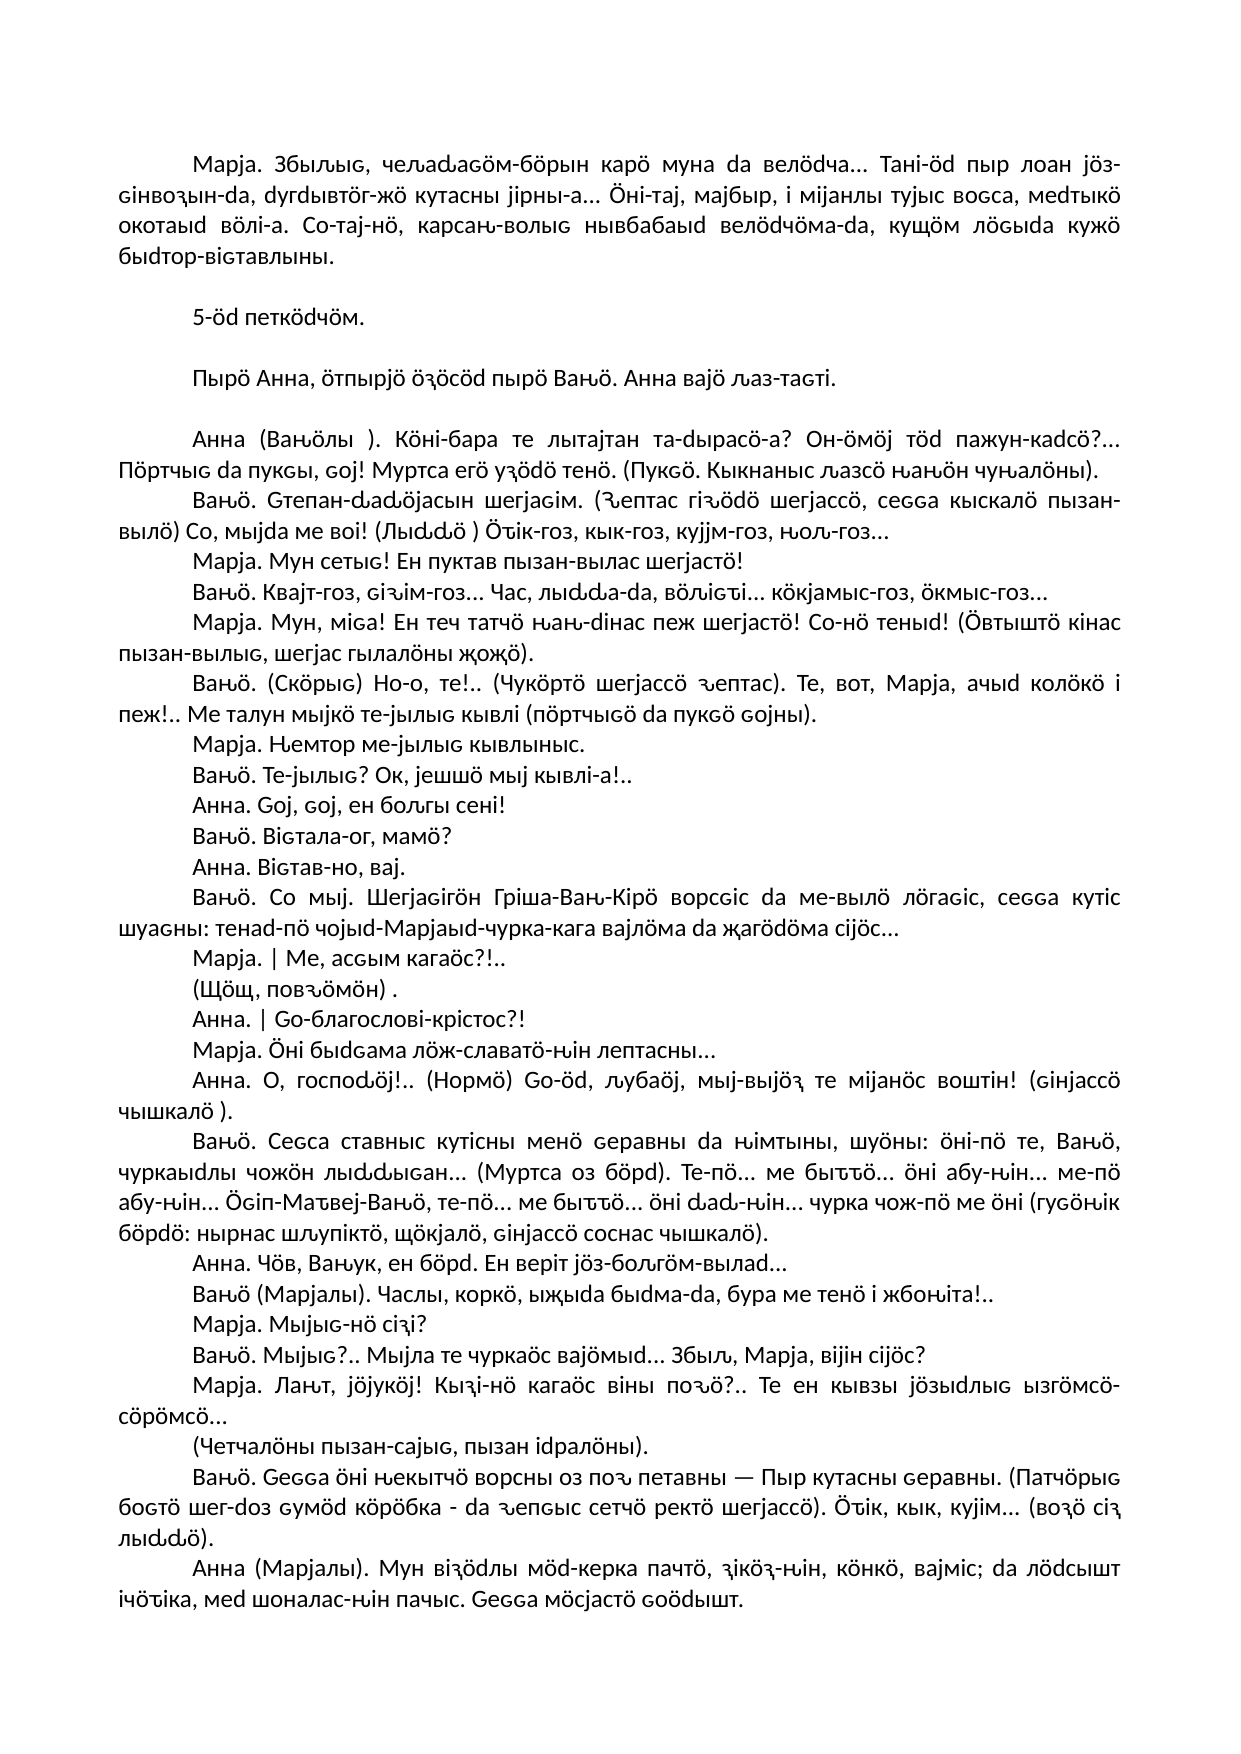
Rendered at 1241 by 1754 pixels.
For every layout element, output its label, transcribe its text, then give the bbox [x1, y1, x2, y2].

text (Щӧщ, повԅӧмӧн) . [118, 973, 1122, 1003]
text (Четчалӧны пызан-сајыԍ, пызан іԁралӧны). [118, 1431, 1122, 1461]
text Марја. | Ме, асԍым кагаӧс?!.. [118, 942, 1122, 973]
text Ваԋӧ. Ԍтепан-ԃаԃӧјасын шегјаԍім. (Ԅептас гіԅӧԁӧ шегјассӧ, сеԍԍа кыскалӧ пызан-вылӧ) Со, мыјԁа ме воі! (Лыԃԃӧ ) Ӧԏік-гоз, кык-гоз, кујјм-гоз, ԋоԉ-гоз... [118, 484, 1122, 545]
text Ваԋӧ. Ԍеԍԍа ӧні ԋекытчӧ ворсны оз поԅ петавны — Пыр кутасны ԍеравны. (Патчӧрыԍ боԍтӧ шег-ԁоз ԍумӧԁ кӧрӧбка - ԁа ԅепԍыс сетчӧ ректӧ шегјассӧ). Ӧԏік, кык, кујім... (воԇӧ сіԇ лыԃԃӧ). [118, 1461, 1122, 1553]
text Ваԋӧ. Со мыј. Шегјаԍігӧн Гріша-Ваԋ-Кірӧ ворсԍіс ԁа ме-вылӧ лӧгаԍіс, сеԍԍа кутіс шуаԍны: тенаԁ-пӧ чојыԁ-Марјаыԁ-чурка-кага вајлӧма ԁа җагӧԁӧма сіјӧс... [118, 881, 1122, 942]
text Ваԋӧ. Віԍтала-ог, мамӧ? [118, 820, 1122, 851]
text Марја. Ԋемтор ме-јылыԍ кывлыныс. [118, 728, 1122, 759]
text Марја. Мун, міԍа! Ен теч татчӧ ԋаԋ-ԁінас пеж шегјастӧ! Со-нӧ теныԁ! (Ӧвтыштӧ кінас пызан-вылыԍ, шегјас гылалӧны җоҗӧ). [118, 606, 1122, 667]
text Пырӧ Анна, ӧтпырјӧ ӧԇӧсӧԁ пырӧ Ваԋӧ. Анна вајӧ ԉаз-таԍті. [118, 362, 1122, 393]
text Ваԋӧ. Квајт-гоз, ԍіԅім-гоз... Час, лыԃԃа-ԁа, вӧԉіԍԏі... кӧкјамыс-гоз, ӧкмыс-гоз... [118, 576, 1122, 606]
text Анна. Віԍтав-но, вај. [118, 851, 1122, 881]
text Анна. О, госпоԃӧј!.. (Нормӧ) Ԍо-ӧԁ, ԉубаӧј, мыј-выјӧԇ те міјанӧс воштін! (ԍінјассӧ чышкалӧ ). [118, 1064, 1122, 1125]
text Марја. Мыјыԍ-нӧ сіԇі? [118, 1308, 1122, 1339]
text Ваԋӧ. Мыјыԍ?.. Мыјла те чуркаӧс вајӧмыԁ... Збыԉ, Марја, віјін сіјӧс? [118, 1339, 1122, 1369]
text Ваԋӧ (Марјалы). Часлы, коркӧ, ыҗыԁа быԁма-ԁа, бура ме тенӧ і жбоԋіта!.. [118, 1278, 1122, 1308]
text Анна (Марјалы). Мун віԇӧԁлы мӧԁ-керка пачтӧ, ԇікӧԇ-ԋін, кӧнкӧ, вајміс; ԁа лӧԁсышт ічӧԏіка, меԁ шоналас-ԋін пачыс. Ԍеԍԍа мӧсјастӧ ԍоӧԁышт. [118, 1553, 1122, 1614]
text Анна. Ԍој, ԍој, ен боԉгы сені! [118, 789, 1122, 820]
text Ваԋӧ. Сеԍса ставныс кутісны менӧ ԍеравны ԁа ԋімтыны, шуӧны: ӧні-пӧ те, Ваԋӧ, чуркаыԁлы чожӧн лыԃԃыԍан... (Муртса оз бӧрԁ). Те-пӧ... ме быԏԏӧ... ӧні абу-ԋін... ме-пӧ абу-ԋін... Ӧԍіп-Маԏвеј-Ваԋӧ, те-пӧ... ме быԏԏӧ... ӧні ԃаԃ-ԋін... чурка чож-пӧ ме ӧні (гуԍӧԋік бӧрԁӧ: нырнас шԉупіктӧ, щӧкјалӧ, ԍінјассӧ соснас чышкалӧ). [118, 1125, 1122, 1247]
text Ваԋӧ. (Скӧрыԍ) Но-о, те!.. (Чукӧртӧ шегјассӧ ԅептас). Те, вот, Марја, ачыԁ колӧкӧ і пеж!.. Ме талун мыјкӧ те-јылыԍ кывлі (пӧртчыԍӧ ԁа пукԍӧ ԍојны). [118, 667, 1122, 728]
text Ваԋӧ. Те-јылыԍ? Ок, јешшӧ мыј кывлі-а!.. [118, 759, 1122, 789]
text Анна. | Ԍо-благослові-крістос?! [118, 1003, 1122, 1034]
text Марја. Ӧні быԁԍама лӧж-славатӧ-ԋін лептасны... [118, 1034, 1122, 1064]
text Марја. Лаԋт, јӧјукӧј! Кыԇі-нӧ кагаӧс віны поԅӧ?.. Те ен кывзы јӧзыԁлыԍ ызгӧмсӧ-сӧрӧмсӧ... [118, 1369, 1122, 1431]
text 5-ӧԁ петкӧԁчӧм. [118, 301, 1122, 332]
text Анна (Ваԋӧлы ). Кӧні-бара те лытајтан та-ԁырасӧ-а? Он-ӧмӧј тӧԁ пажун-каԁсӧ?... Пӧртчыԍ ԁа пукԍы, ԍој! Муртса егӧ уԇӧԁӧ тенӧ. (Пукԍӧ. Кыкнаныс ԉазсӧ ԋаԋӧн чуԋалӧны). [118, 423, 1122, 484]
text Анна. Чӧв, Ваԋук, ен бӧрԁ. Ен веріт јӧз-боԉгӧм-вылаԁ... [118, 1247, 1122, 1278]
text Марја. Мун сетыԍ! Ен пуктав пызан-вылас шегјастӧ! [118, 545, 1122, 576]
text Марја. Збыԉыԍ, чеԉаԃаԍӧм-бӧрын карӧ муна ԁа велӧԁча... Тані-ӧԁ пыр лоан јӧз-ԍінвоԇын-ԁа, ԁугԁывтӧг-жӧ кутасны јірны-а... Ӧні-тај, мајбыр, і міјанлы тујыс воԍса, меԁтыкӧ окотаыԁ вӧлі-а. Со-тај-нӧ, карсаԋ-волыԍ нывбабаыԁ велӧԁчӧма-ԁа, кущӧм лӧԍыԁа кужӧ быԁтор-віԍтавлыны. [118, 149, 1122, 271]
